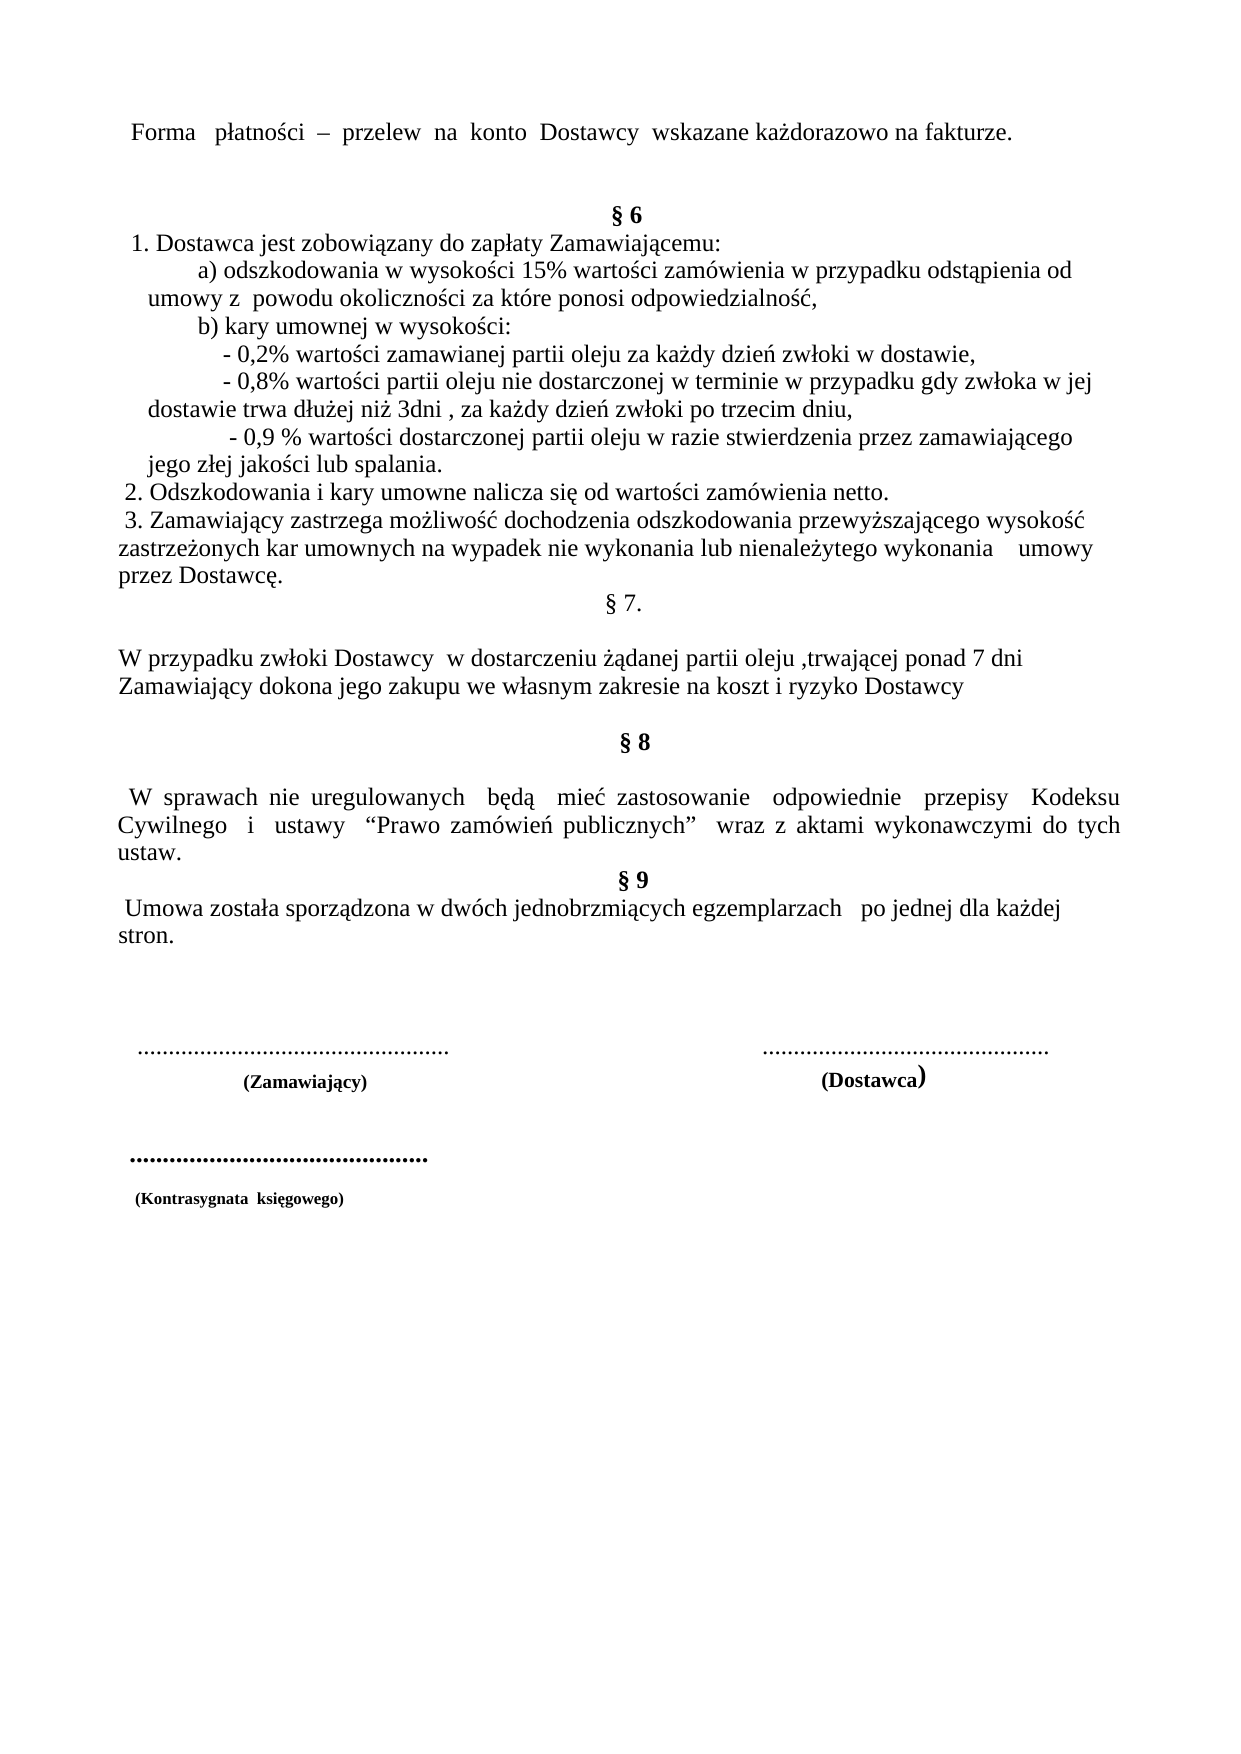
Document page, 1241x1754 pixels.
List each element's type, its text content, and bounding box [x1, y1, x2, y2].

text - 0,9 % wartości dostarczonej partii oleju w razie stwierdzenia przez zamawiającego jego złej jakości lub spalania. [148, 423, 1122, 478]
text 3. Zamawiający zastrzega możliwość dochodzenia odszkodowania przewyższającego wysokość zastrzeżonych kar umownych na wypadek nie wykonania lub nienależytego wykonania umowy przez Dostawcę. [118, 506, 1122, 589]
text Forma płatności – przelew na konto Dostawcy wskazane każdorazowo na fakturze. [118, 118, 1122, 146]
text b) kary umownej w wysokości: [148, 312, 1122, 340]
text a) odszkodowania w wysokości 15% wartości zamówienia w przypadku odstąpienia od umowy z powodu okoliczności za które ponosi odpowiedzialność, [148, 257, 1122, 312]
text 2. Odszkodowania i kary umowne nalicza się od wartości zamówienia netto. [118, 478, 1122, 506]
text W przypadku zwłoki Dostawcy w dostarczeniu żądanej partii oleju ,trwającej ponad 7 dni Zamawiający dokona jego zakupu we własnym zakresie na koszt i ryzyko Dostawcy [118, 644, 1122, 700]
text § 9 [88, 866, 1122, 894]
text .................................................. .............................................. [118, 1032, 1122, 1060]
text § 6 [118, 201, 1122, 229]
text (Zamawiający) (Dostawca) [118, 1060, 1122, 1111]
text - 0,8% wartości partii oleju nie dostarczonej w terminie w przypadku gdy zwłoka w jej dostawie trwa dłużej niż 3dni , za każdy dzień zwłoki po trzecim dniu, [148, 367, 1122, 423]
text § 8 [148, 728, 1122, 755]
text W sprawach nie uregulowanych będą mieć zastosowanie odpowiednie przepisy Kodeksu Cywilnego i ustawy “Prawo zamówień publicznych” wraz z aktami wykonawczymi do tych ustaw. [117, 783, 1122, 866]
text 1. Dostawca jest zobowiązany do zapłaty Zamawiającemu: [118, 229, 1122, 257]
text - 0,2% wartości zamawianej partii oleju za każdy dzień zwłoki w dostawie, [148, 340, 1122, 367]
text Umowa została sporządzona w dwóch jednobrzmiących egzemplarzach po jednej dla każdej stron. [118, 894, 1122, 949]
text § 7. [118, 589, 1122, 617]
text ............................................. [118, 1139, 1122, 1189]
text (Kontrasygnata księgowego) [118, 1189, 1122, 1222]
